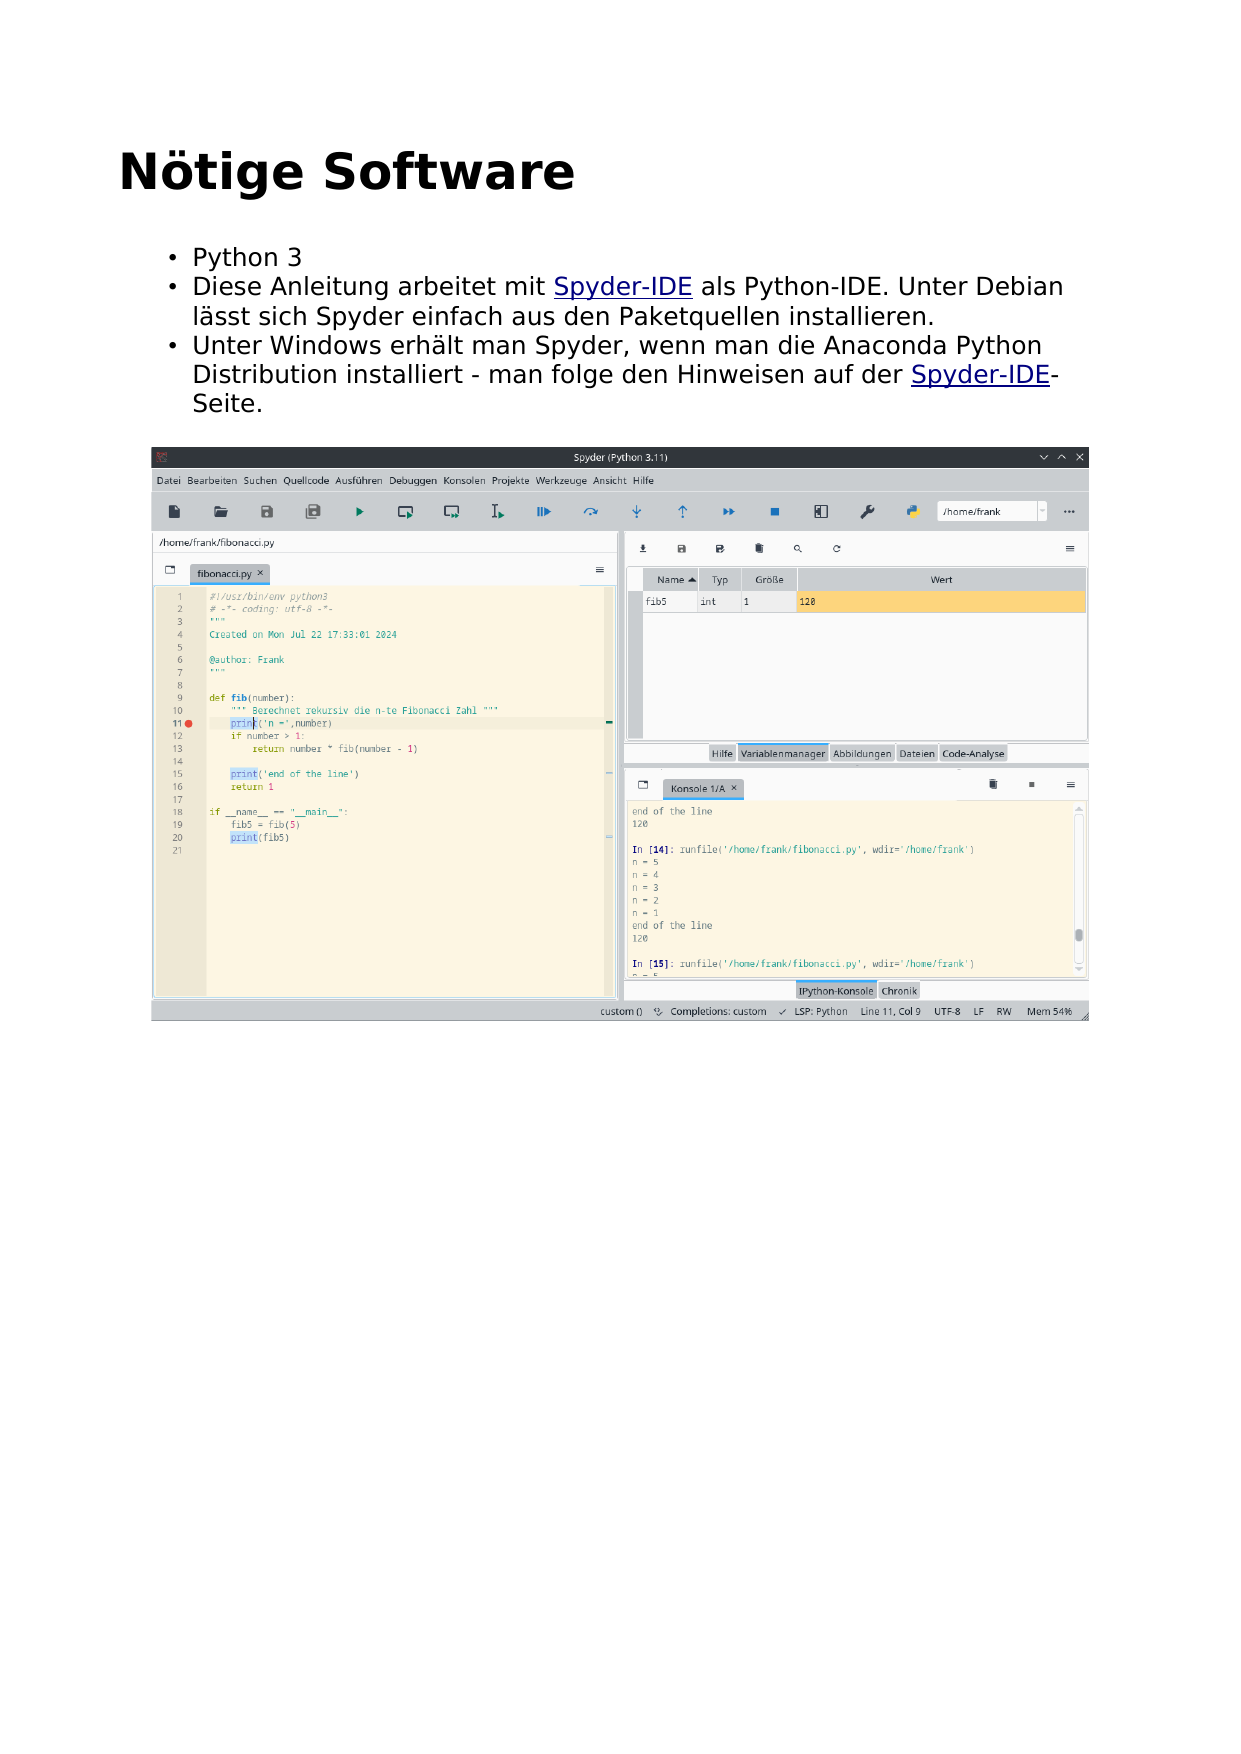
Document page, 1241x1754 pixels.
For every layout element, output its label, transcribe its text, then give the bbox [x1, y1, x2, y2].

list Diese Anleitung arbeitet mit Spyder-IDE als Python-IDE. Unter Debian lässt sich Spyder einfach aus den Paketquellen installieren. [177, 272, 1122, 331]
list Python 3 [177, 243, 1122, 272]
subtitle Nötige Software [118, 143, 1122, 201]
picture [151, 447, 1089, 1021]
list Unter Windows erhält man Spyder, wenn man die Anaconda Python Distribution installiert - man folge den Hinweisen auf der Spyder-IDE-Seite. [177, 331, 1122, 418]
